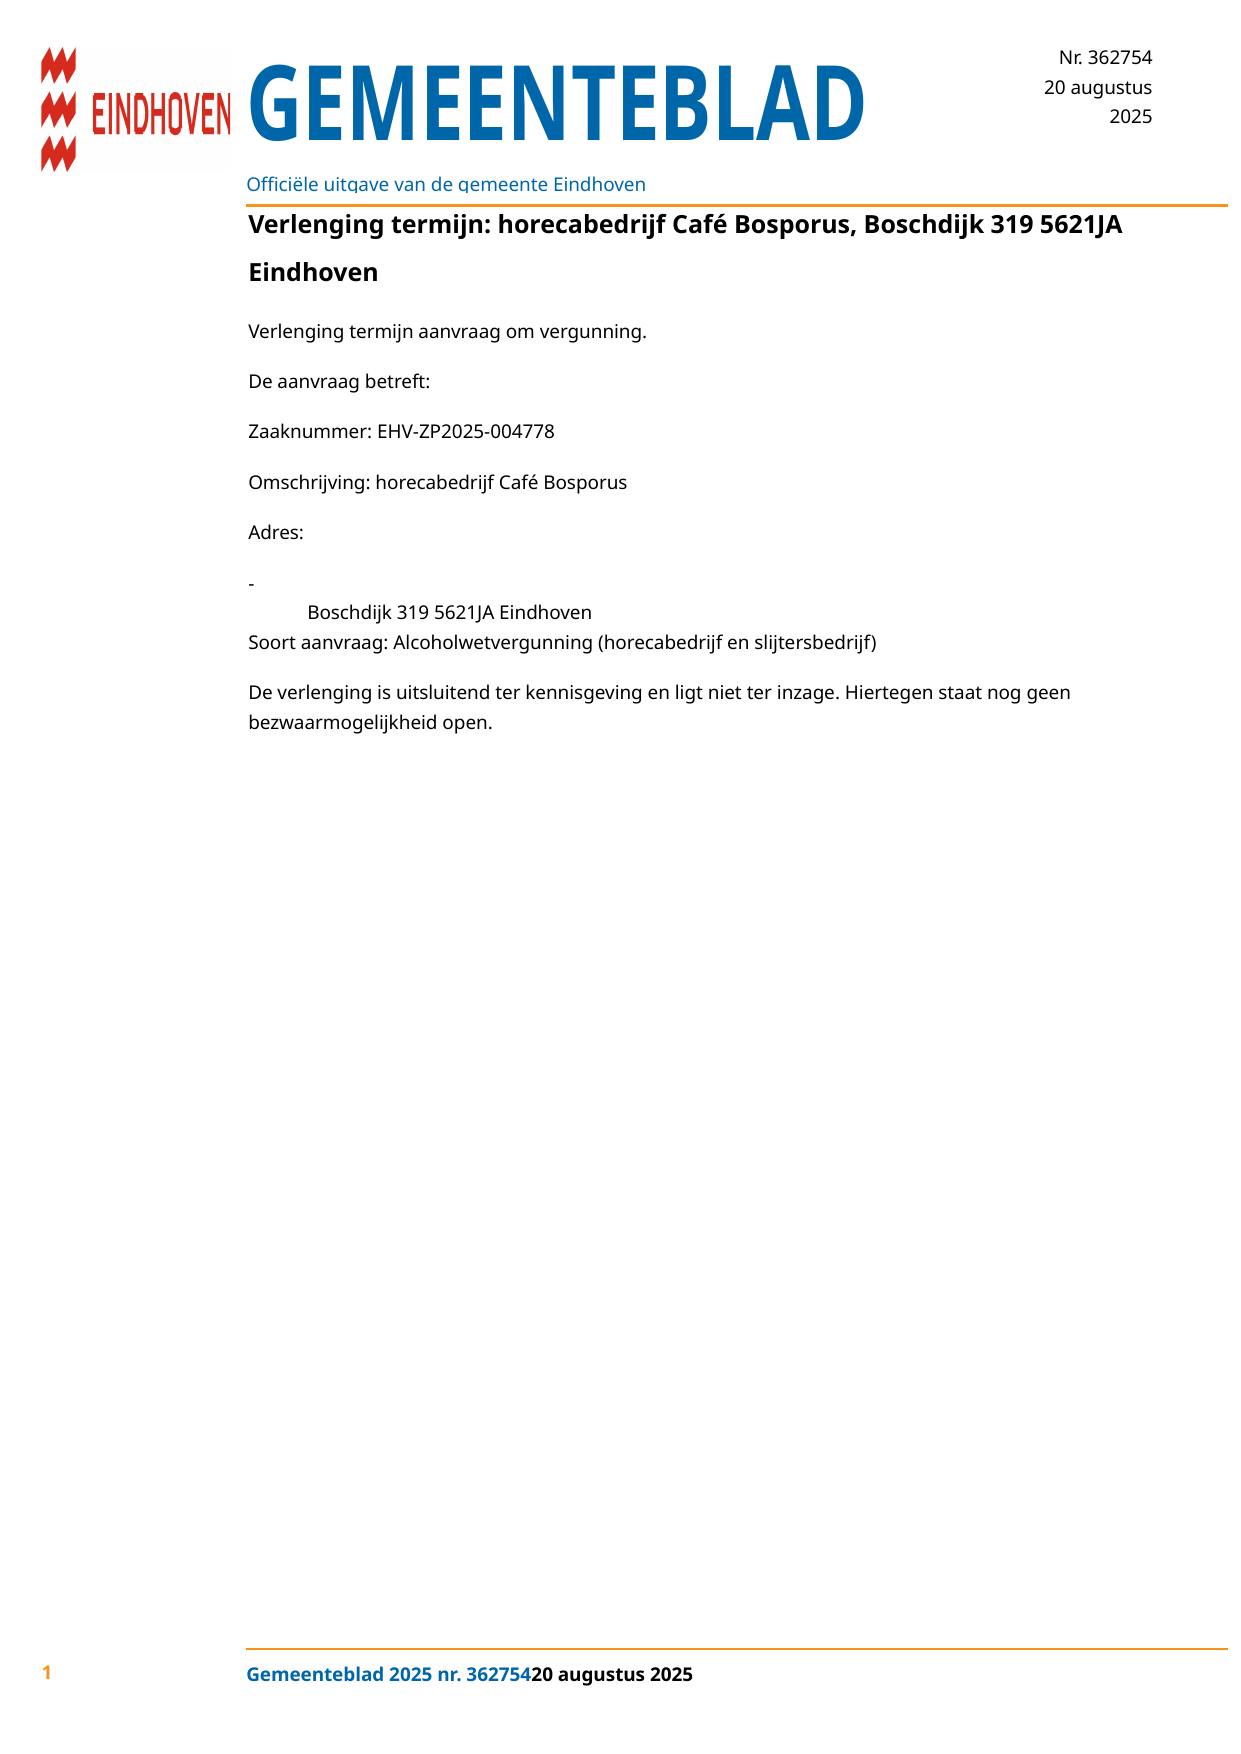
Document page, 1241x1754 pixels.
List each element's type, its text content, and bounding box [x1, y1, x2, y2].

text Soort aanvraag: Alcoholwetvergunning (horecabedrijf en slijtersbedrijf) [248, 629, 1152, 655]
text Zaaknummer: EHV-ZP2025-004778 [248, 419, 1152, 444]
text De aanvraag betreft: [248, 368, 1152, 394]
text Omschrijving: horecabedrijf Café Bosporus [248, 469, 1152, 495]
text Verlenging termijn: horecabedrijf Café Bosporus, Boschdijk 319 5621JA Eindhoven [248, 207, 1152, 288]
picture [41, 47, 231, 172]
text De verlenging is uitsluitend ter kennisgeving en ligt niet ter inzage. Hiertegen staat nog geen bezwaarmogelijkheid open. [248, 679, 1152, 735]
text Verlenging termijn aanvraag om vergunning. [248, 318, 1152, 344]
list Boschdijk 319 5621JA Eindhoven [248, 599, 1152, 625]
text Adres: [248, 519, 1152, 545]
